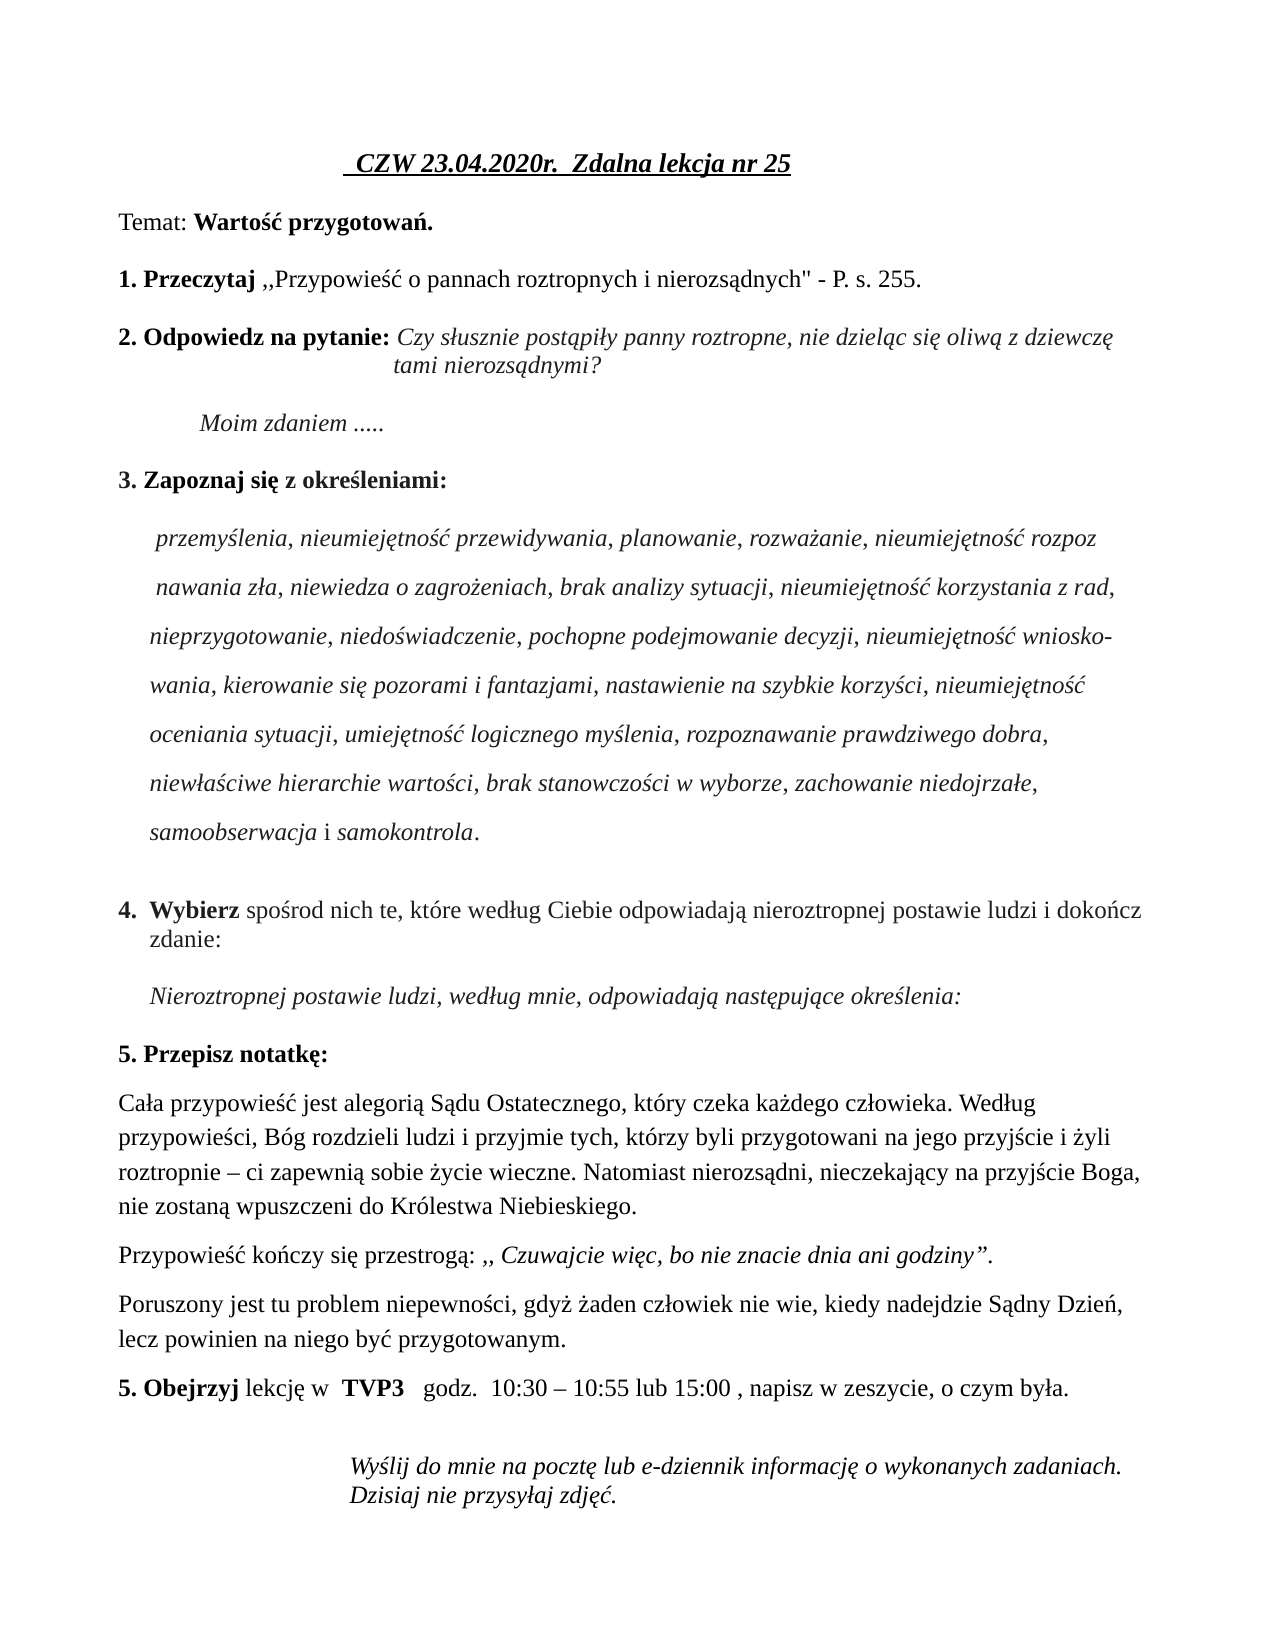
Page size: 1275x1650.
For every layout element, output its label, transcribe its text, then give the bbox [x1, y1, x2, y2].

text wania, kierowanie się pozorami i fantazjami, nastawienie na szybkie korzyści, nieumiejętność [118, 670, 1157, 699]
text 4. Wybierz spośrod nich te, które według Ciebie odpowiadają nieroztropnej postawie ludzi i dokończ [118, 895, 1157, 924]
text Cała przypowieść jest alegorią Sądu Ostatecznego, który czeka każdego człowieka. Według przypowieści, Bóg rozdzieli ludzi i przyjmie tych, którzy byli przygotowani na jego przyjście i żyli roztropnie – ci zapewnią sobie życie wieczne. Natomiast nierozsądni, nieczekający na przyjście Boga, nie zostaną wpuszczeni do Królestwa Niebieskiego. [118, 1088, 1157, 1220]
text Wyślij do mnie na pocztę lub e-dziennik informację o wykonanych zadaniach. [118, 1451, 1157, 1480]
text 1. Przeczytaj ,,Przypowieść o pannach roztropnych i nierozsądnych" - P. s. 255. [118, 264, 1157, 293]
text 5. Obejrzyj lekcję w TVP3 godz. 10:30 – 10:55 lub 15:00 , napisz w zeszycie, o czym była. [118, 1373, 1157, 1402]
text CZW 23.04.2020r. Zdalna lekcja nr 25 [118, 147, 1157, 178]
text 5. Przepisz notatkę: [118, 1039, 1157, 1068]
text nieprzygotowanie, niedoświadczenie, pochopne podejmowanie decyzji, nieumiejętność wniosko- [118, 621, 1157, 650]
text samoobserwacja i samokontrola. [118, 817, 1157, 846]
text nawania zła, niewiedza o zagrożeniach, brak analizy sytuacji, nieumiejętność korzystania z rad, [118, 572, 1157, 601]
text 2. Odpowiedz na pytanie: Czy słusznie postąpiły panny roztropne, nie dzieląc się oliwą z dziewczę [118, 322, 1157, 351]
text oceniania sytuacji, umiejętność logicznego myślenia, rozpoznawanie prawdziwego dobra, [118, 719, 1157, 748]
text zdanie: [118, 924, 1157, 953]
text niewłaściwe hierarchie wartości, brak stanowczości w wyborze, zachowanie niedojrzałe, [118, 768, 1157, 797]
text tami nierozsądnymi? [118, 351, 1157, 379]
text Przypowieść kończy się przestrogą: ,, Czuwajcie więc, bo nie znacie dnia ani godziny”. [118, 1241, 1157, 1269]
text Poruszony jest tu problem niepewności, gdyż żaden człowiek nie wie, kiedy nadejdzie Sądny Dzień, lecz powinien na niego być przygotowanym. [118, 1289, 1157, 1353]
text Temat: Wartość przygotowań. [118, 207, 1157, 236]
text Nieroztropnej postawie ludzi, według mnie, odpowiadają następujące określenia: [118, 981, 1157, 1010]
text Dzisiaj nie przysyłaj zdjęć. [118, 1480, 1157, 1508]
text 3. Zapoznaj się z określeniami: [118, 466, 1157, 494]
text Moim zdaniem ..... [118, 408, 1157, 437]
text przemyślenia, nieumiejętność przewidywania, planowanie, rozważanie, nieumiejętność rozpoz [118, 523, 1157, 552]
